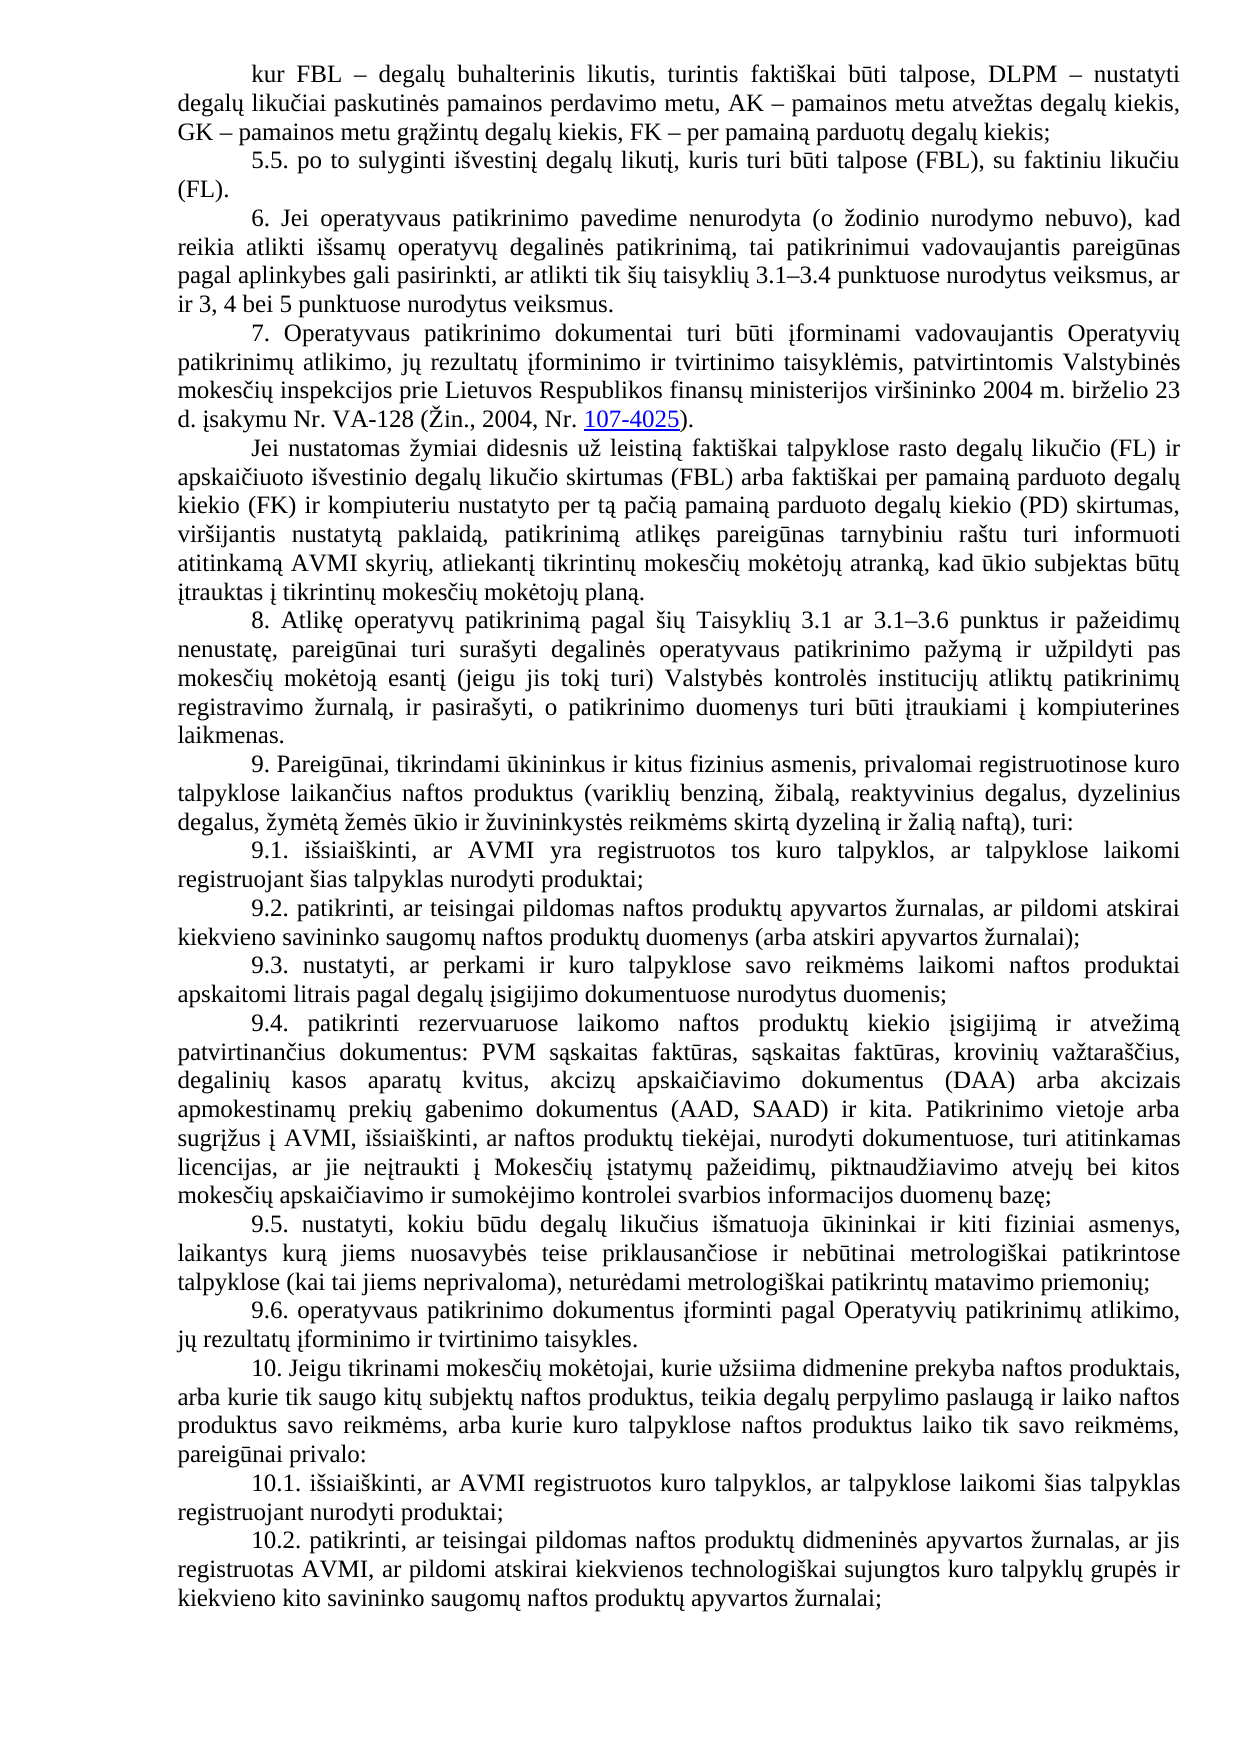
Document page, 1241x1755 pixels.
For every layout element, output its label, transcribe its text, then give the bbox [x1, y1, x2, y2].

text 9.3. nustatyti, ar perkami ir kuro talpyklose savo reikmėms laikomi naftos produktai apskaitomi litrais pagal degalų įsigijimo dokumentuose nurodytus duomenis; [177, 950, 1181, 1008]
text 9.4. patikrinti rezervuaruose laikomo naftos produktų kiekio įsigijimą ir atvežimą patvirtinančius dokumentus: PVM sąskaitas faktūras, sąskaitas faktūras, krovinių važtaraščius, degalinių kasos aparatų kvitus, akcizų apskaičiavimo dokumentus (DAA) arba akcizais apmokestinamų prekių gabenimo dokumentus (AAD, SAAD) ir kita. Patikrinimo vietoje arba sugrįžus į AVMI, išsiaiškinti, ar naftos produktų tiekėjai, nurodyti dokumentuose, turi atitinkamas licencijas, ar jie neįtraukti į Mokesčių įstatymų pažeidimų, piktnaudžiavimo atvejų bei kitos mokesčių apskaičiavimo ir sumokėjimo kontrolei svarbios informacijos duomenų bazę; [177, 1008, 1181, 1209]
text 5.5. po to sulyginti išvestinį degalų likutį, kuris turi būti talpose (FBL), su faktiniu likučiu (FL). [177, 145, 1181, 203]
text kur FBL – degalų buhalterinis likutis, turintis faktiškai būti talpose, DLPM – nustatyti degalų likučiai paskutinės pamainos perdavimo metu, AK – pamainos metu atvežtas degalų kiekis, GK – pamainos metu grąžintų degalų kiekis, FK – per pamainą parduotų degalų kiekis; [177, 59, 1181, 145]
text 9.1. išsiaiškinti, ar AVMI yra registruotos tos kuro talpyklos, ar talpyklose laikomi registruojant šias talpyklas nurodyti produktai; [177, 835, 1181, 893]
text 7. Operatyvaus patikrinimo dokumentai turi būti įforminami vadovaujantis Operatyvių patikrinimų atlikimo, jų rezultatų įforminimo ir tvirtinimo taisyklėmis, patvirtintomis Valstybinės mokesčių inspekcijos prie Lietuvos Respublikos finansų ministerijos viršininko 2004 m. birželio 23 d. įsakymu Nr. VA-128 (Žin., 2004, Nr. 107-4025). [177, 318, 1181, 433]
text 10.1. išsiaiškinti, ar AVMI registruotos kuro talpyklos, ar talpyklose laikomi šias talpyklas registruojant nurodyti produktai; [177, 1468, 1181, 1525]
text 10.2. patikrinti, ar teisingai pildomas naftos produktų didmeninės apyvartos žurnalas, ar jis registruotas AVMI, ar pildomi atskirai kiekvienos technologiškai sujungtos kuro talpyklų grupės ir kiekvieno kito savininko saugomų naftos produktų apyvartos žurnalai; [177, 1525, 1181, 1612]
text 9.5. nustatyti, kokiu būdu degalų likučius išmatuoja ūkininkai ir kiti fiziniai asmenys, laikantys kurą jiems nuosavybės teise priklausančiose ir nebūtinai metrologiškai patikrintose talpyklose (kai tai jiems neprivaloma), neturėdami metrologiškai patikrintų matavimo priemonių; [177, 1209, 1181, 1295]
text Jei nustatomas žymiai didesnis už leistiną faktiškai talpyklose rasto degalų likučio (FL) ir apskaičiuoto išvestinio degalų likučio skirtumas (FBL) arba faktiškai per pamainą parduoto degalų kiekio (FK) ir kompiuteriu nustatyto per tą pačią pamainą parduoto degalų kiekio (PD) skirtumas, viršijantis nustatytą paklaidą, patikrinimą atlikęs pareigūnas tarnybiniu raštu turi informuoti atitinkamą AVMI skyrių, atliekantį tikrintinų mokesčių mokėtojų atranką, kad ūkio subjektas būtų įtrauktas į tikrintinų mokesčių mokėtojų planą. [177, 433, 1181, 605]
text 10. Jeigu tikrinami mokesčių mokėtojai, kurie užsiima didmenine prekyba naftos produktais, arba kurie tik saugo kitų subjektų naftos produktus, teikia degalų perpylimo paslaugą ir laiko naftos produktus savo reikmėms, arba kurie kuro talpyklose naftos produktus laiko tik savo reikmėms, pareigūnai privalo: [177, 1353, 1181, 1468]
text 6. Jei operatyvaus patikrinimo pavedime nenurodyta (o žodinio nurodymo nebuvo), kad reikia atlikti išsamų operatyvų degalinės patikrinimą, tai patikrinimui vadovaujantis pareigūnas pagal aplinkybes gali pasirinkti, ar atlikti tik šių taisyklių 3.1–3.4 punktuose nurodytus veiksmus, ar ir 3, 4 bei 5 punktuose nurodytus veiksmus. [177, 203, 1181, 318]
text 9. Pareigūnai, tikrindami ūkininkus ir kitus fizinius asmenis, privalomai registruotinose kuro talpyklose laikančius naftos produktus (variklių benziną, žibalą, reaktyvinius degalus, dyzelinius degalus, žymėtą žemės ūkio ir žuvininkystės reikmėms skirtą dyzeliną ir žalią naftą), turi: [177, 749, 1181, 835]
text 9.6. operatyvaus patikrinimo dokumentus įforminti pagal Operatyvių patikrinimų atlikimo, jų rezultatų įforminimo ir tvirtinimo taisykles. [177, 1295, 1181, 1353]
text 8. Atlikę operatyvų patikrinimą pagal šių Taisyklių 3.1 ar 3.1–3.6 punktus ir pažeidimų nenustatę, pareigūnai turi surašyti degalinės operatyvaus patikrinimo pažymą ir užpildyti pas mokesčių mokėtoją esantį (jeigu jis tokį turi) Valstybės kontrolės institucijų atliktų patikrinimų registravimo žurnalą, ir pasirašyti, o patikrinimo duomenys turi būti įtraukiami į kompiuterines laikmenas. [177, 605, 1181, 749]
text 9.2. patikrinti, ar teisingai pildomas naftos produktų apyvartos žurnalas, ar pildomi atskirai kiekvieno savininko saugomų naftos produktų duomenys (arba atskiri apyvartos žurnalai); [177, 893, 1181, 950]
